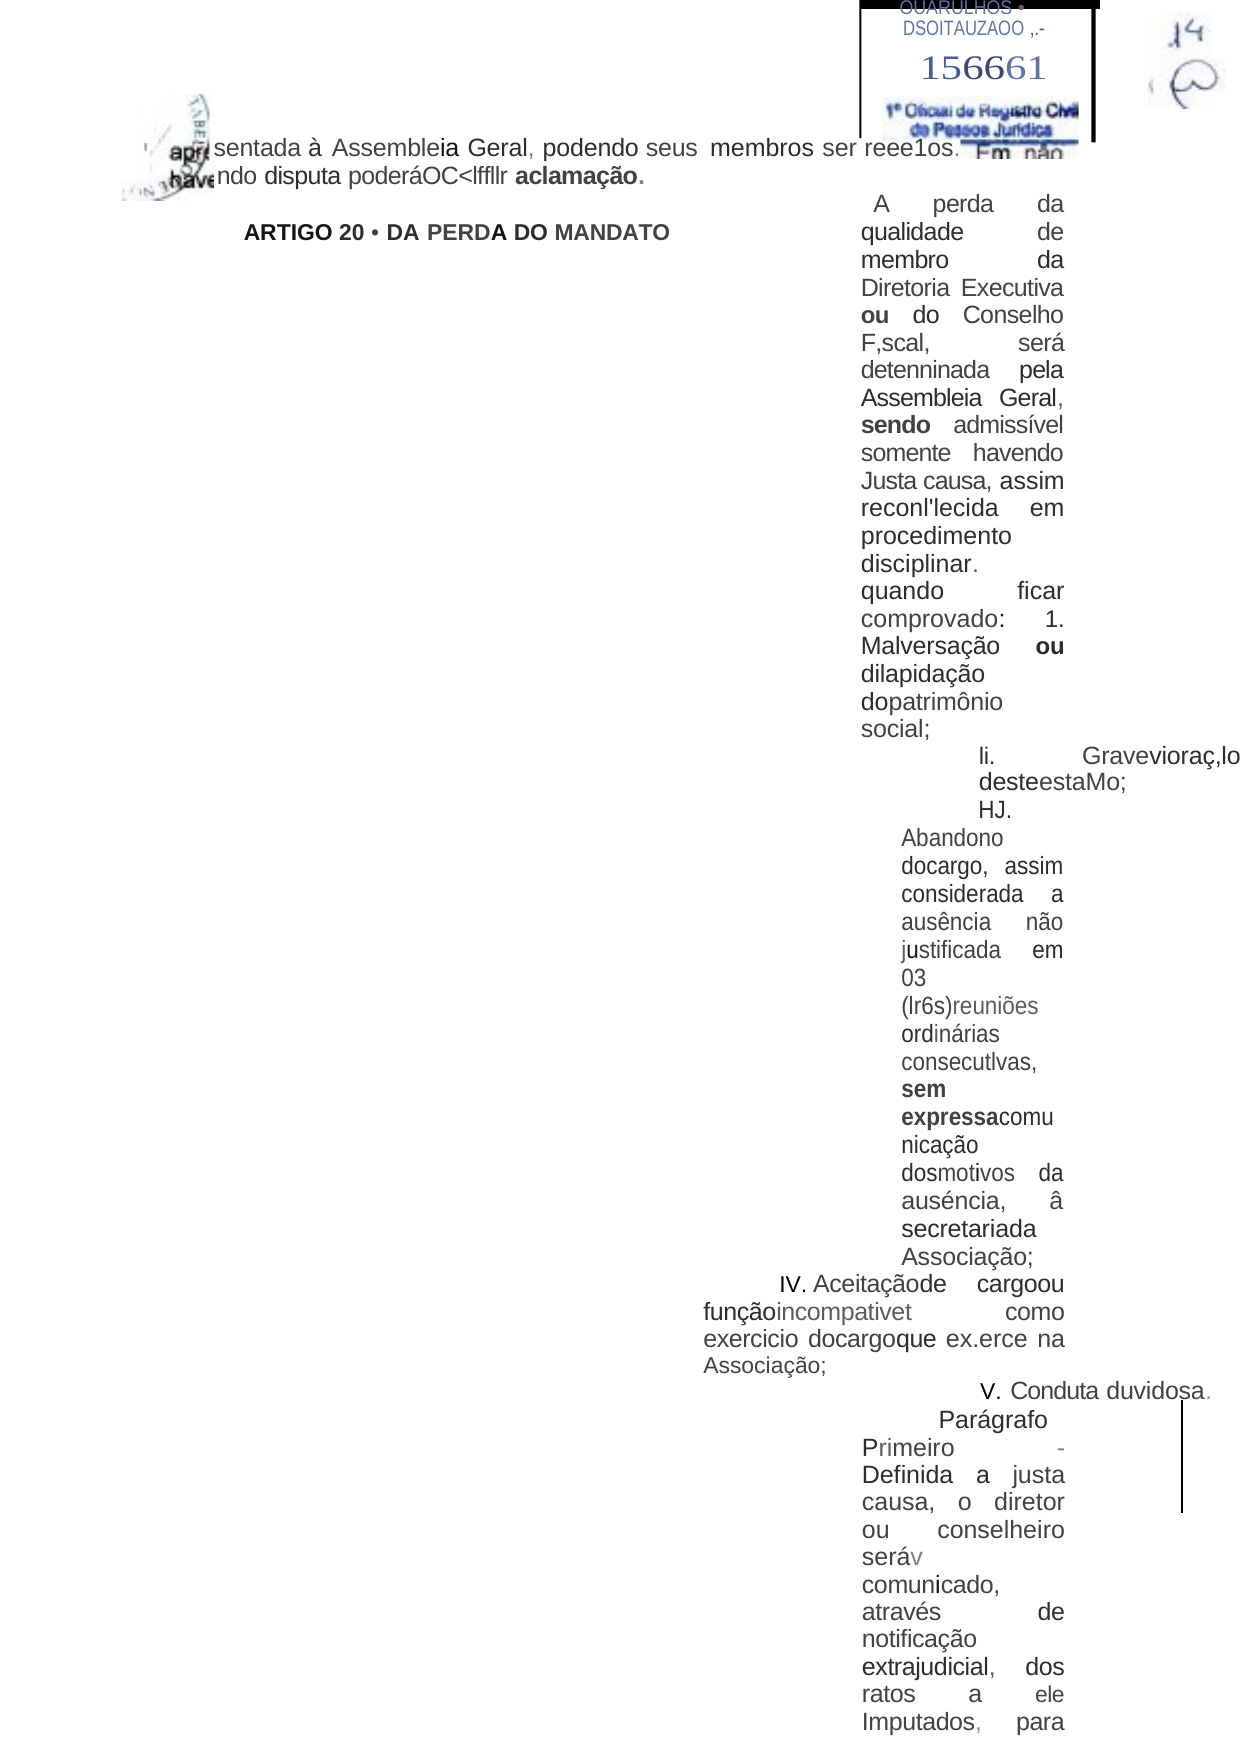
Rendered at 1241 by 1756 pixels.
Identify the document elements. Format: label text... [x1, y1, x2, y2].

subtitle [1226, 47, 1241, 87]
text OUARULHOS • [899, 9, 1091, 18]
text [1226, 18, 1241, 40]
text [1096, 18, 1143, 40]
text OUARULHOS • [1096, 0, 1241, 18]
text li. Gravevioraç,lo desteestaMo; [978, 743, 1241, 796]
subtitle [1096, 47, 1143, 87]
text DSOITAUZAOO ,.- [903, 18, 1091, 40]
text HJ. Abandono docargo, assim considerada a ausência não justificada em 03 (lr6s)reuniões ordinárias consecutlvas, sem expressacomunicação dosmotivos da auséncia, â secretariada Associação; [901, 796, 1063, 1271]
text sentada à Assembleia Geral, podendo seus ndo disputa poderáOC<lffllr aclamação. [214, 135, 699, 189]
list Aceitaçãode cargoou funçãoincompativet como exercicio docargoque ex.erce na Associação; [703, 1271, 1065, 1378]
text Parágrafo Primeiro - Definida a justa causa, o diretor ou conselheiro seráv comunicado, através de notificação extrajudicial, dos ratos a ele Imputados, para [862, 1407, 1065, 1735]
text A perda da qualidade de membro da Diretoria Executiva ou do Conselho F,scal, será detenninada pela Assembleia Geral, sendo admissível somente havendo Justa causa, assim reconl'lecida em procedimento disciplinar. quando ficar comprovado: 1. Malversação ou dilapidação dopatrimônio social; [861, 191, 1064, 743]
text membros ser reee1os. [710, 133, 1241, 162]
subtitle [726, 47, 859, 87]
text ARTIGO 20 • DA PERDA DO MANDATO [243, 219, 699, 246]
list Conduta duvidosa. [980, 1378, 1241, 1405]
subtitle 156661 [862, 47, 1091, 87]
